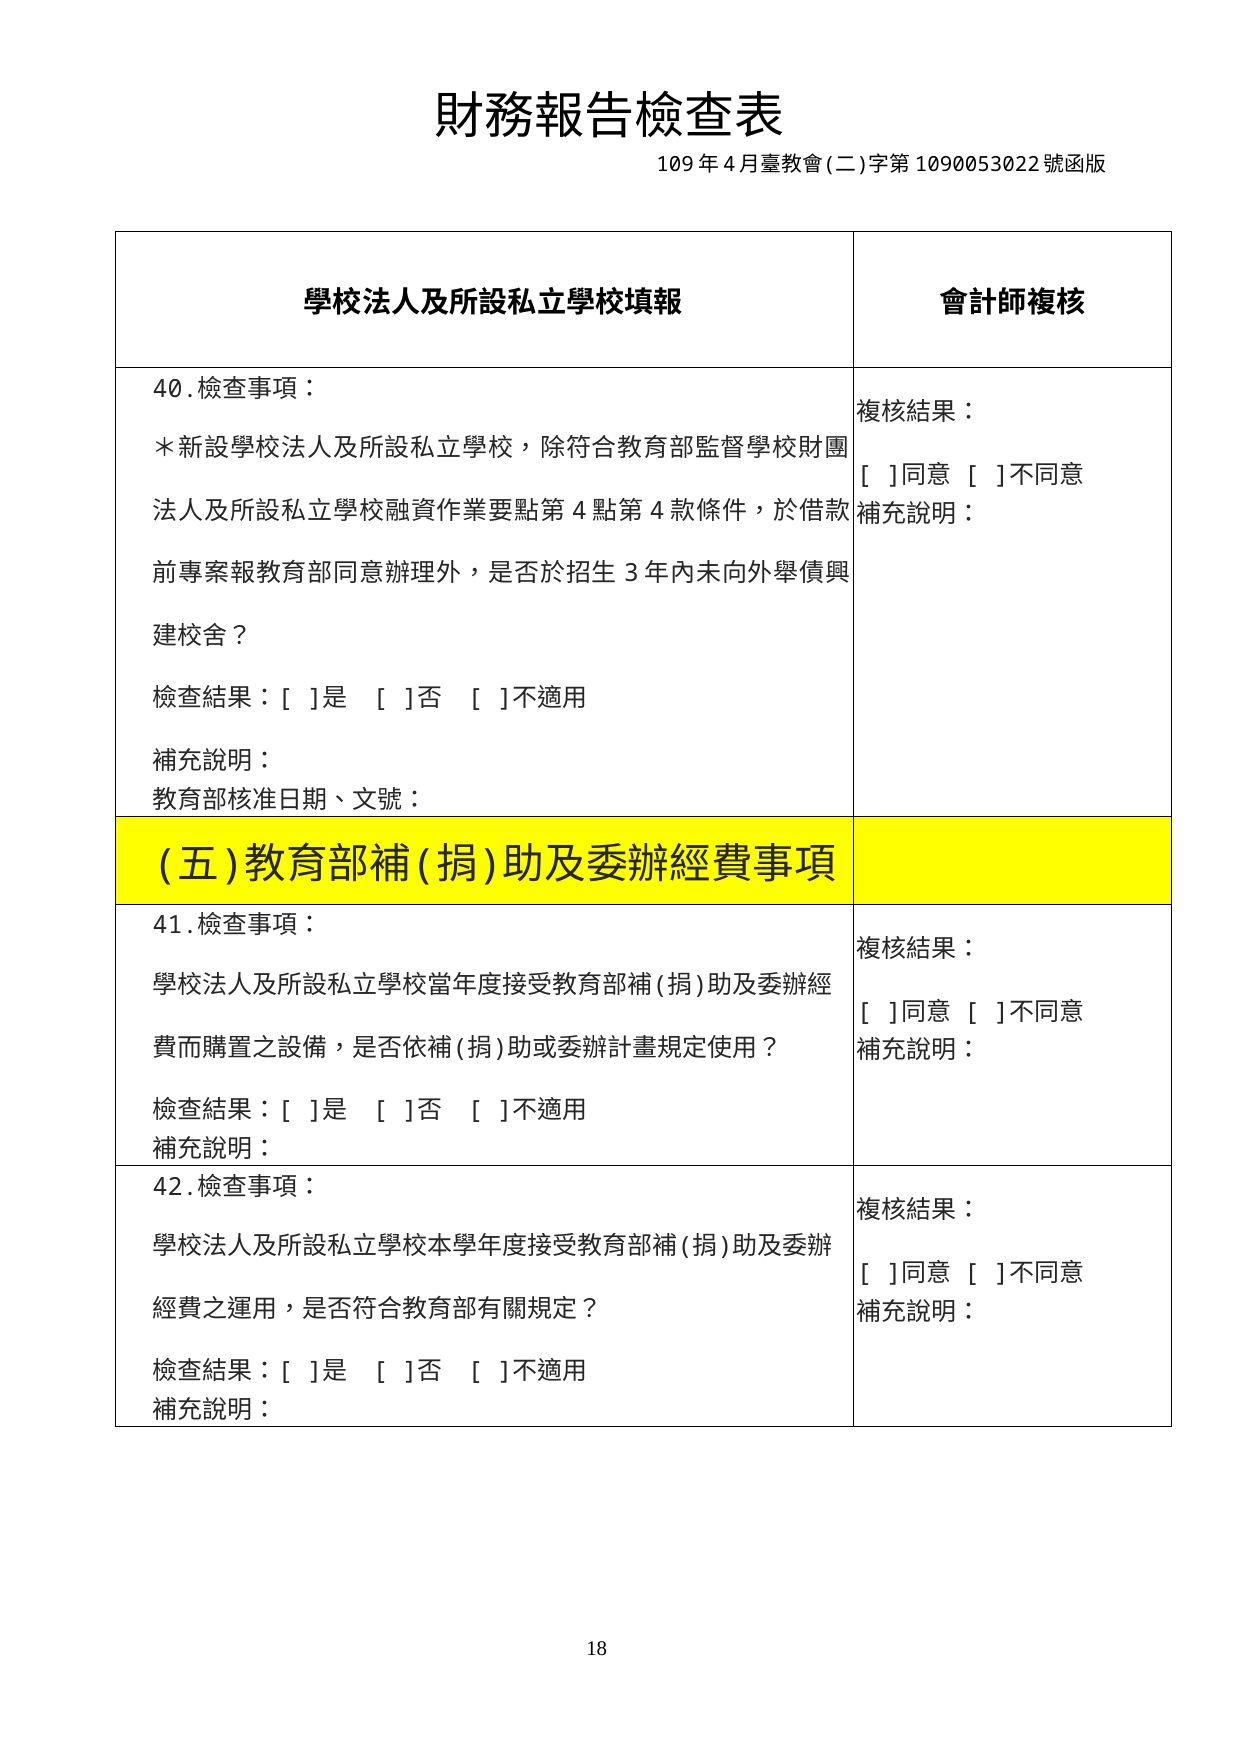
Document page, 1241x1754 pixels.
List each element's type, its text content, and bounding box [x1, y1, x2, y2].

table_cell (五)教育部補(捐)助及委辦經費事項 [116, 817, 853, 904]
table_cell 複核結果： [ ]同意 [ ]不同意 補充說明： [854, 368, 1171, 816]
table_cell 41.檢查事項： 學校法人及所設私立學校當年度接受教育部補(捐)助及委辦經費而購置之設備，是否依補(捐)助或委辦計畫規定使用？ 檢查結果：[ ]是 [ ]否 [ ]不適用 補充說明： [116, 905, 853, 1165]
table_cell [854, 817, 1171, 904]
table_cell 40.檢查事項： ＊新設學校法人及所設私立學校，除符合教育部監督學校財團法人及所設私立學校融資作業要點第4點第4款條件，於借款前專案報教育部同意辦理外，是否於招生3年內未向外舉債興建校舍？ 檢查結果：[ ]是 [ ]否 [ ]不適用 補充說明： 教育部核准日期、文號： [116, 368, 853, 816]
table_header 學校法人及所設私立學校填報 [116, 232, 853, 367]
table_cell 複核結果： [ ]同意 [ ]不同意 補充說明： [854, 1166, 1171, 1426]
table_cell 42.檢查事項： 學校法人及所設私立學校本學年度接受教育部補(捐)助及委辦經費之運用，是否符合教育部有關規定？ 檢查結果：[ ]是 [ ]否 [ ]不適用 補充說明： [116, 1166, 853, 1426]
table_header 會計師複核 [854, 232, 1171, 367]
table_cell 複核結果： [ ]同意 [ ]不同意 補充說明： [854, 905, 1171, 1165]
